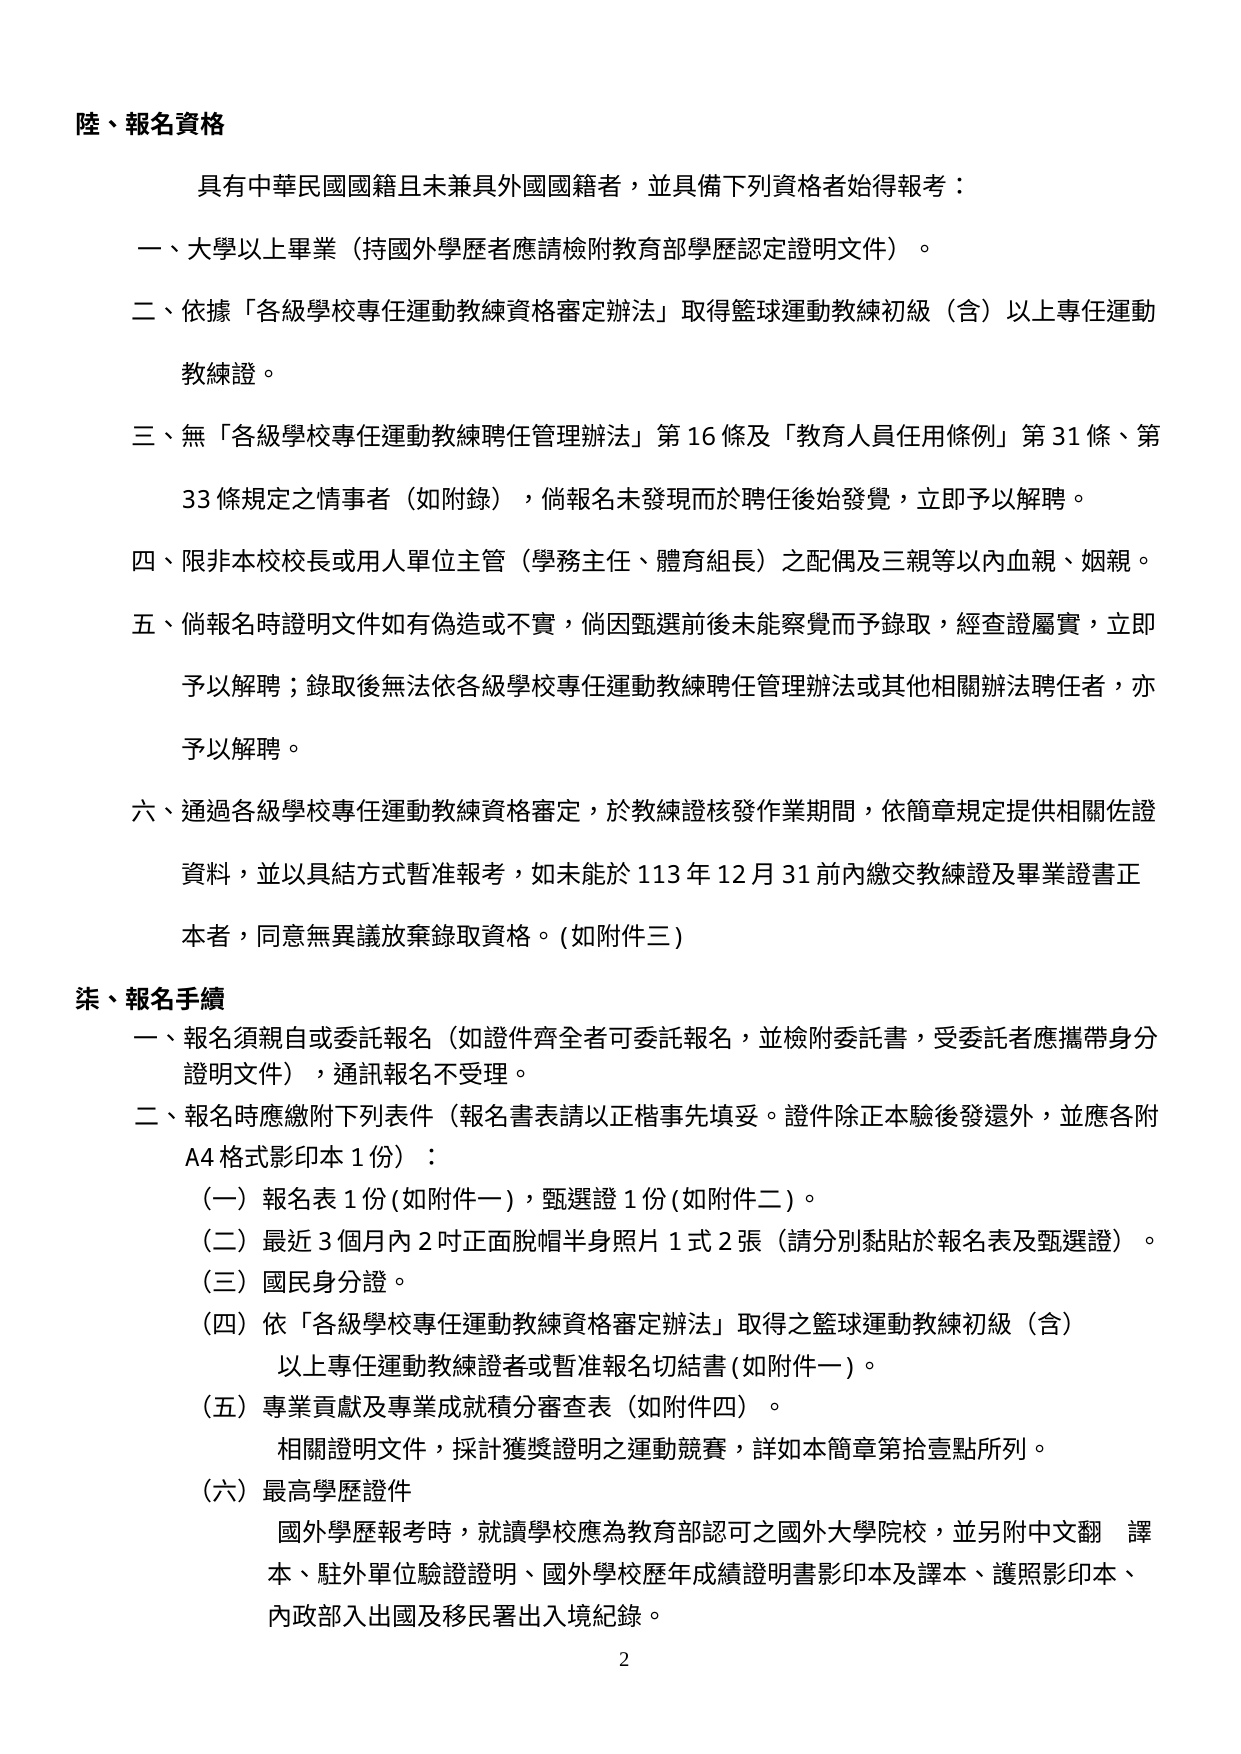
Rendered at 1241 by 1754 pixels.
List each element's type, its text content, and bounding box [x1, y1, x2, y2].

text 以上專任運動教練證者或暫准報名切結書(如附件一)。 [187, 1341, 1165, 1382]
text 陸、報名資格 [75, 81, 1165, 143]
text 相關證明文件，採計獲獎證明之運動競賽，詳如本簡章第拾壹點所列。 [187, 1424, 1165, 1466]
text 一、報名須親自或委託報名（如證件齊全者可委託報名，並檢附委託書，受委託者應攜帶身分證明文件），通訊報名不受理。 [133, 1018, 1165, 1091]
text 柒、報名手續 [75, 956, 1165, 1018]
text （一）報名表1份(如附件一)，甄選證1份(如附件二)。 [187, 1174, 1165, 1216]
text 三、無「各級學校專任運動教練聘任管理辦法」第16條及「教育人員任用條例」第31條、第33條規定之情事者（如附錄），倘報名未發現而於聘任後始發覺，立即予以解聘。 [131, 393, 1165, 518]
text 四、限非本校校長或用人單位主管（學務主任、體育組長）之配偶及三親等以內血親、姻親。 [131, 518, 1165, 581]
text （四）依「各級學校專任運動教練資格審定辦法」取得之籃球運動教練初級（含） [187, 1299, 1165, 1341]
text 六、通過各級學校專任運動教練資格審定，於教練證核發作業期間，依簡章規定提供相關佐證資料，並以具結方式暫准報考，如未能於113年12月31前內繳交教練證及畢業證書正本者，同意無異議放棄錄取資格。(如附件三) [131, 768, 1165, 956]
text 一、大學以上畢業（持國外學歷者應請檢附教育部學歷認定證明文件）。 [123, 206, 1165, 268]
text （五）專業貢獻及專業成就積分審查表（如附件四）。 [187, 1382, 1165, 1424]
text （二）最近3個月內2吋正面脫帽半身照片1式2張（請分別黏貼於報名表及甄選證）。 [187, 1216, 1165, 1257]
text 二、依據「各級學校專任運動教練資格審定辦法」取得籃球運動教練初級（含）以上專任運動教練證。 [131, 268, 1165, 393]
text （六）最高學歷證件 [187, 1466, 1165, 1507]
text 五、倘報名時證明文件如有偽造或不實，倘因甄選前後未能察覺而予錄取，經查證屬實，立即予以解聘；錄取後無法依各級學校專任運動教練聘任管理辦法或其他相關辦法聘任者，亦予以解聘。 [131, 581, 1165, 768]
text 二、報名時應繳附下列表件（報名書表請以正楷事先填妥。證件除正本驗後發還外，並應各附A4格式影印本1份）： [134, 1091, 1165, 1174]
text 國外學歷報考時，就讀學校應為教育部認可之國外大學院校，並另附中文翻 譯本、駐外單位驗證證明、國外學校歷年成績證明書影印本及譯本、護照影印本、內政部入出國及移民署出入境紀錄。 [187, 1507, 1165, 1632]
text （三）國民身分證。 [187, 1257, 1165, 1299]
text 具有中華民國國籍且未兼具外國國籍者，並具備下列資格者始得報考： [123, 143, 1165, 206]
